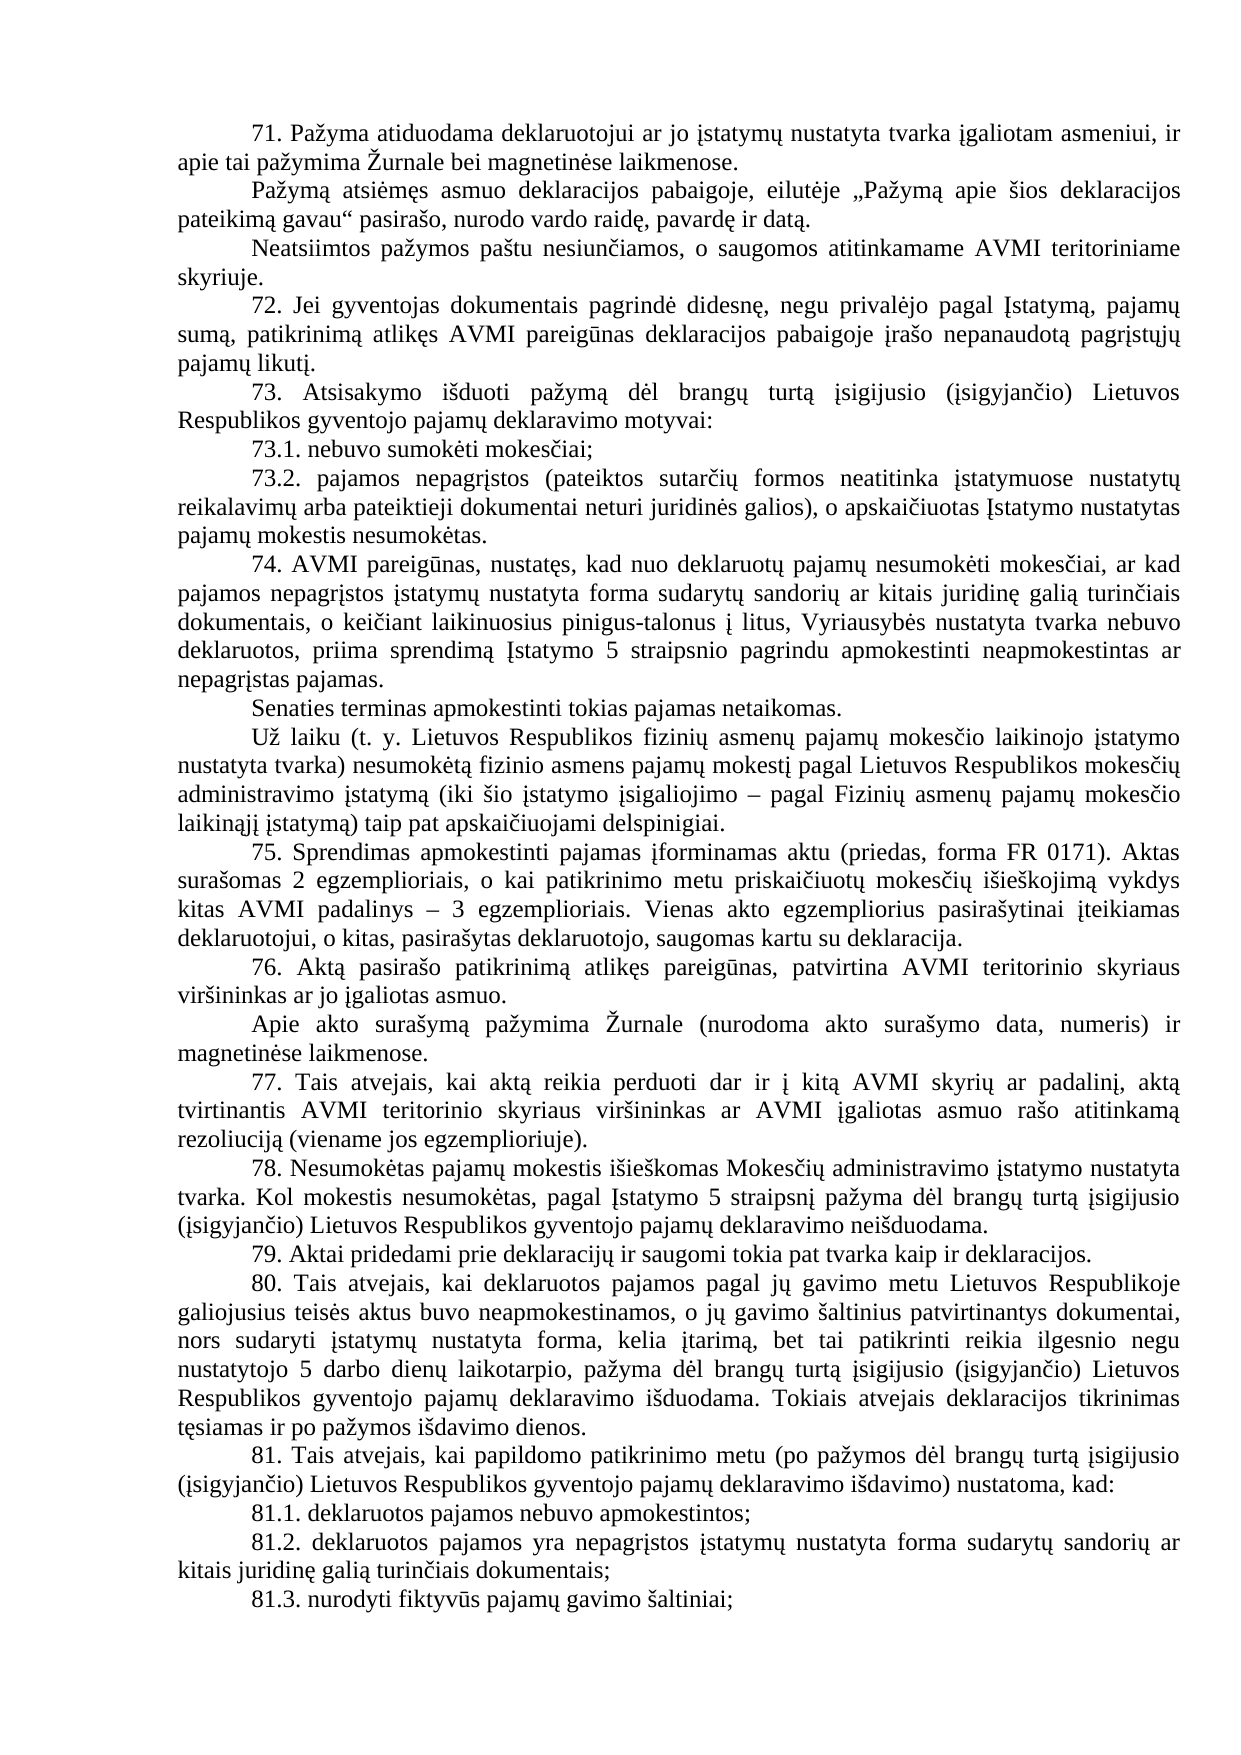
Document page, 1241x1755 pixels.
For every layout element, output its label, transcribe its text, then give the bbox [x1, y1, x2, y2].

text 77. Tais atvejais, kai aktą reikia perduoti dar ir į kitą AVMI skyrių ar padalinį, aktą tvirtinantis AVMI teritorinio skyriaus viršininkas ar AVMI įgaliotas asmuo rašo atitinkamą rezoliuciją (viename jos egzemplioriuje). [177, 1067, 1181, 1153]
text Pažymą atsiėmęs asmuo deklaracijos pabaigoje, eilutėje „Pažymą apie šios deklaracijos pateikimą gavau“ pasirašo, nurodo vardo raidę, pavardę ir datą. [177, 176, 1181, 233]
text 73. Atsisakymo išduoti pažymą dėl brangų turtą įsigijusio (įsigyjančio) Lietuvos Respublikos gyventojo pajamų deklaravimo motyvai: [177, 377, 1181, 434]
text 76. Aktą pasirašo patikrinimą atlikęs pareigūnas, patvirtina AVMI teritorinio skyriaus viršininkas ar jo įgaliotas asmuo. [177, 952, 1181, 1009]
text 73.2. pajamos nepagrįstos (pateiktos sutarčių formos neatitinka įstatymuose nustatytų reikalavimų arba pateiktieji dokumentai neturi juridinės galios), o apskaičiuotas Įstatymo nustatytas pajamų mokestis nesumokėtas. [177, 463, 1181, 549]
text 71. Pažyma atiduodama deklaruotojui ar jo įstatymų nustatyta tvarka įgaliotam asmeniui, ir apie tai pažymima Žurnale bei magnetinėse laikmenose. [177, 118, 1181, 176]
text 81.3. nurodyti fiktyvūs pajamų gavimo šaltiniai; [177, 1584, 1181, 1613]
text Senaties terminas apmokestinti tokias pajamas netaikomas. [177, 693, 1181, 722]
text 81. Tais atvejais, kai papildomo patikrinimo metu (po pažymos dėl brangų turtą įsigijusio (įsigyjančio) Lietuvos Respublikos gyventojo pajamų deklaravimo išdavimo) nustatoma, kad: [177, 1441, 1181, 1498]
text 79. Aktai pridedami prie deklaracijų ir saugomi tokia pat tvarka kaip ir deklaracijos. [177, 1239, 1181, 1268]
text 81.2. deklaruotos pajamos yra nepagrįstos įstatymų nustatyta forma sudarytų sandorių ar kitais juridinę galią turinčiais dokumentais; [177, 1527, 1181, 1584]
text 72. Jei gyventojas dokumentais pagrindė didesnę, negu privalėjo pagal Įstatymą, pajamų sumą, patikrinimą atlikęs AVMI pareigūnas deklaracijos pabaigoje įrašo nepanaudotą pagrįstųjų pajamų likutį. [177, 291, 1181, 377]
text 80. Tais atvejais, kai deklaruotos pajamos pagal jų gavimo metu Lietuvos Respublikoje galiojusius teisės aktus buvo neapmokestinamos, o jų gavimo šaltinius patvirtinantys dokumentai, nors sudaryti įstatymų nustatyta forma, kelia įtarimą, bet tai patikrinti reikia ilgesnio negu nustatytojo 5 darbo dienų laikotarpio, pažyma dėl brangų turtą įsigijusio (įsigyjančio) Lietuvos Respublikos gyventojo pajamų deklaravimo išduodama. Tokiais atvejais deklaracijos tikrinimas tęsiamas ir po pažymos išdavimo dienos. [177, 1268, 1181, 1441]
text 81.1. deklaruotos pajamos nebuvo apmokestintos; [177, 1498, 1181, 1527]
text Neatsiimtos pažymos paštu nesiunčiamos, o saugomos atitinkamame AVMI teritoriniame skyriuje. [177, 233, 1181, 291]
text 75. Sprendimas apmokestinti pajamas įforminamas aktu (priedas, forma FR 0171). Aktas surašomas 2 egzemplioriais, o kai patikrinimo metu priskaičiuotų mokesčių išieškojimą vykdys kitas AVMI padalinys – 3 egzemplioriais. Vienas akto egzempliorius pasirašytinai įteikiamas deklaruotojui, o kitas, pasirašytas deklaruotojo, saugomas kartu su deklaracija. [177, 837, 1181, 952]
text 74. AVMI pareigūnas, nustatęs, kad nuo deklaruotų pajamų nesumokėti mokesčiai, ar kad pajamos nepagrįstos įstatymų nustatyta forma sudarytų sandorių ar kitais juridinę galią turinčiais dokumentais, o keičiant laikinuosius pinigus-talonus į litus, Vyriausybės nustatyta tvarka nebuvo deklaruotos, priima sprendimą Įstatymo 5 straipsnio pagrindu apmokestinti neapmokestintas ar nepagrįstas pajamas. [177, 549, 1181, 693]
text Apie akto surašymą pažymima Žurnale (nurodoma akto surašymo data, numeris) ir magnetinėse laikmenose. [177, 1009, 1181, 1067]
text 73.1. nebuvo sumokėti mokesčiai; [177, 434, 1181, 463]
text 78. Nesumokėtas pajamų mokestis išieškomas Mokesčių administravimo įstatymo nustatyta tvarka. Kol mokestis nesumokėtas, pagal Įstatymo 5 straipsnį pažyma dėl brangų turtą įsigijusio (įsigyjančio) Lietuvos Respublikos gyventojo pajamų deklaravimo neišduodama. [177, 1153, 1181, 1239]
text Už laiku (t. y. Lietuvos Respublikos fizinių asmenų pajamų mokesčio laikinojo įstatymo nustatyta tvarka) nesumokėtą fizinio asmens pajamų mokestį pagal Lietuvos Respublikos mokesčių administravimo įstatymą (iki šio įstatymo įsigaliojimo – pagal Fizinių asmenų pajamų mokesčio laikinąjį įstatymą) taip pat apskaičiuojami delspinigiai. [177, 722, 1181, 837]
